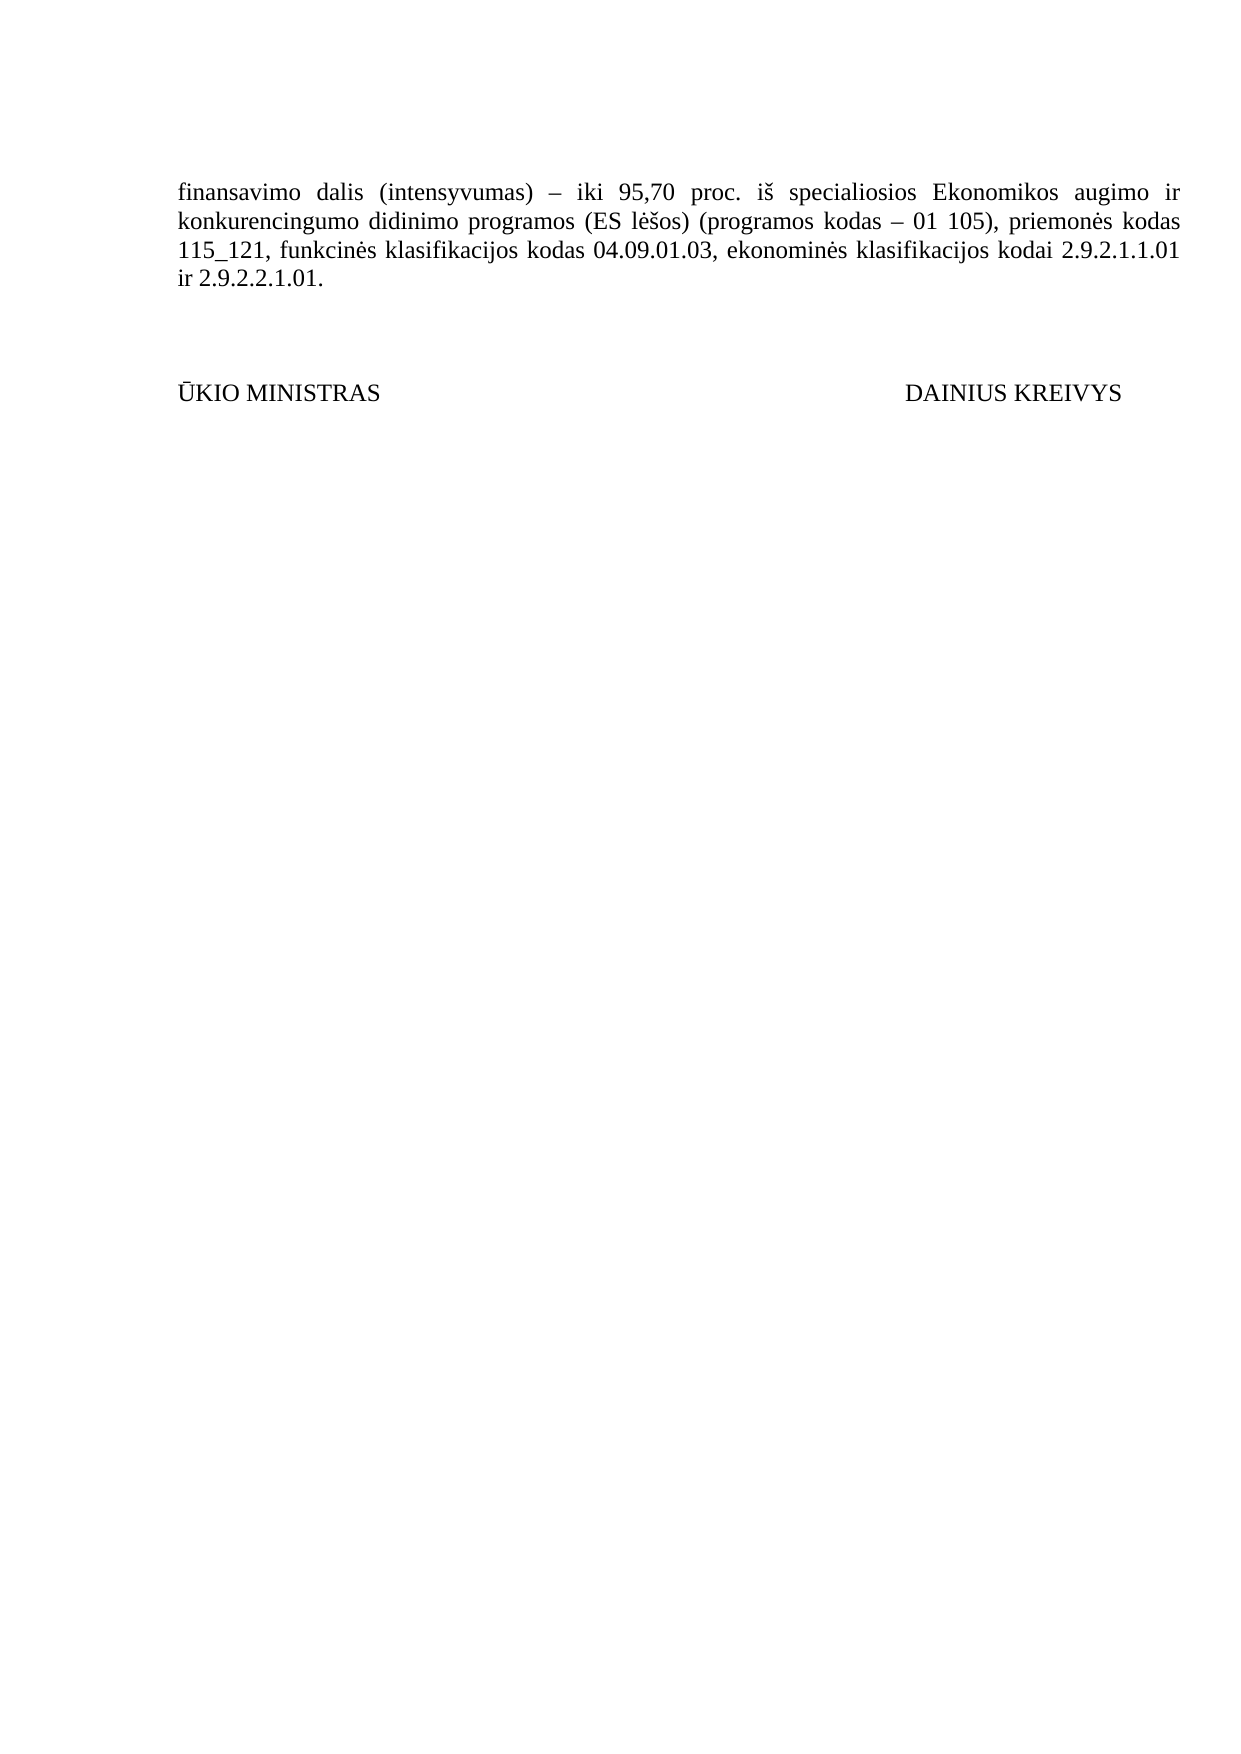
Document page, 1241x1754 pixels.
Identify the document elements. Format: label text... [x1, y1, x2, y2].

text finansavimo dalis (intensyvumas) – iki 95,70 proc. iš specialiosios Ekonomikos augimo ir konkurencingumo didinimo programos (ES lėšos) (programos kodas – 01 105), priemonės kodas 115_121, funkcinės klasifikacijos kodas 04.09.01.03, ekonominės klasifikacijos kodai 2.9.2.1.1.01 ir 2.9.2.2.1.01. [177, 177, 1181, 292]
text Ūkio ministras Dainius Kreivys [177, 378, 1181, 407]
